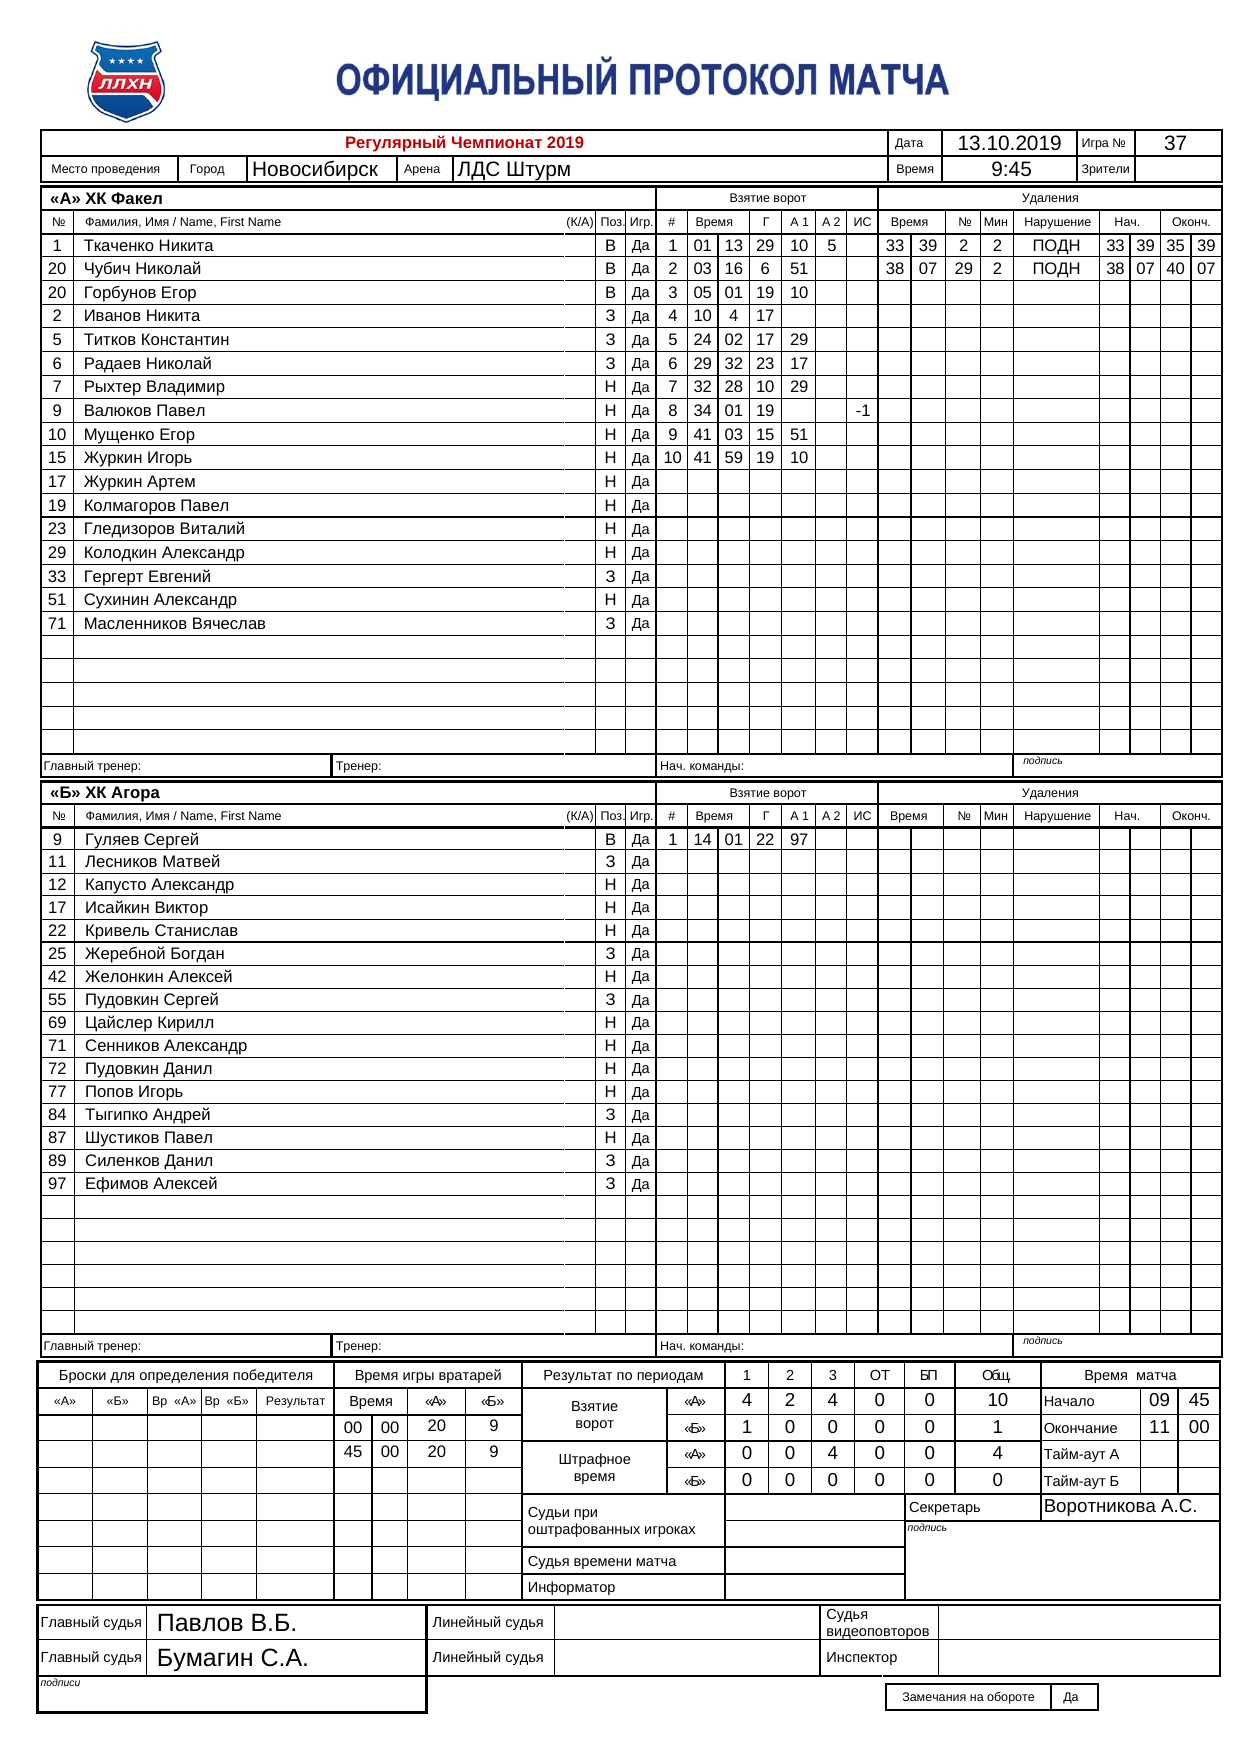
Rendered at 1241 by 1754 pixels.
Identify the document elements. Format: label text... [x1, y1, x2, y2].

table_cell [565, 659, 595, 682]
table_cell [816, 943, 846, 964]
table_cell [782, 896, 815, 918]
table_cell Да [626, 1058, 655, 1079]
table_cell [657, 1035, 687, 1057]
table_cell З [596, 305, 625, 327]
table_cell [466, 1521, 521, 1546]
table_cell [408, 1574, 465, 1599]
table_cell Судья времени матча [523, 1548, 724, 1573]
table_cell [1131, 683, 1160, 706]
table_cell 25 [42, 943, 74, 964]
table_cell [816, 1288, 846, 1310]
table_cell Шустиков Павел [75, 1127, 564, 1149]
table_cell 10 [657, 446, 687, 469]
table_cell [1131, 1173, 1160, 1195]
table_cell [657, 707, 687, 729]
table_cell 59 [719, 446, 749, 469]
table_cell [1014, 730, 1099, 753]
table_cell [750, 1242, 781, 1264]
table_cell Гледизоров Виталий [74, 518, 564, 540]
table_cell [565, 1219, 595, 1241]
table_cell [1100, 518, 1129, 540]
table_cell Оконч. [1161, 211, 1221, 233]
table_cell [816, 281, 846, 303]
table_cell [1161, 943, 1190, 964]
table_cell ИС [847, 211, 877, 233]
table_cell [750, 1104, 781, 1126]
table_cell 01 [719, 829, 749, 849]
table_cell [879, 966, 910, 987]
table_cell [1192, 874, 1221, 895]
table_cell [39, 1574, 92, 1599]
table_cell [719, 943, 749, 964]
table_cell [688, 1173, 717, 1195]
table_cell [1014, 874, 1099, 895]
table_cell [565, 1311, 595, 1333]
table_cell [946, 423, 980, 445]
table_cell 29 [782, 328, 815, 351]
table_cell [688, 1035, 717, 1057]
table_cell [1131, 829, 1160, 849]
table_cell [782, 470, 815, 493]
table_cell [657, 966, 687, 987]
table_cell [565, 446, 595, 469]
table_cell [719, 850, 749, 872]
table_cell [816, 707, 846, 729]
table_cell [782, 920, 815, 941]
table_cell [719, 730, 749, 753]
table_cell [1014, 636, 1099, 658]
table_cell 12 [42, 874, 74, 895]
table_cell Гергерт Евгений [74, 565, 564, 587]
table_cell [750, 470, 781, 493]
table_cell 28 [719, 376, 749, 398]
table_cell [782, 707, 815, 729]
table_cell 41 [688, 446, 717, 469]
table_cell [657, 874, 687, 895]
table_cell [1131, 874, 1160, 895]
table_cell [816, 874, 846, 895]
table_cell А 1 [782, 211, 815, 233]
table_cell [782, 1288, 815, 1310]
table_cell 38 [879, 257, 910, 280]
table_cell Н [596, 423, 625, 445]
table_cell [816, 1196, 846, 1218]
table_header Результат по периодам [523, 1363, 724, 1387]
table_cell Г [750, 211, 781, 233]
table_cell 01 [719, 281, 749, 303]
table_cell [879, 541, 910, 564]
table_cell 4 [956, 1442, 1040, 1467]
table_cell [657, 683, 687, 706]
table_cell [816, 1311, 846, 1333]
table_cell [1192, 565, 1221, 587]
table_cell [626, 683, 655, 706]
table_cell [981, 305, 1013, 327]
table_cell [42, 683, 73, 706]
table_cell 4 [719, 305, 749, 327]
table_cell [1014, 683, 1099, 706]
table_cell [335, 1574, 371, 1599]
table_cell Фамилия, Имя / Name, First Name [75, 805, 565, 826]
table_cell Силенков Данил [75, 1150, 564, 1172]
table_cell [946, 399, 980, 422]
table_cell [912, 1127, 943, 1149]
table_cell 29 [42, 541, 73, 564]
table_cell [879, 683, 910, 706]
table_cell 2 [981, 235, 1013, 256]
table_cell 01 [719, 399, 749, 422]
table_cell [879, 730, 910, 753]
table_cell # [657, 211, 687, 233]
table_cell [596, 659, 625, 682]
table_cell Тренер: [333, 755, 655, 776]
table_cell [202, 1547, 256, 1573]
table_cell [565, 683, 595, 706]
table_cell [981, 328, 1013, 351]
table_cell [1014, 707, 1099, 729]
table_cell 9 [42, 829, 74, 849]
table_cell 4 [812, 1389, 854, 1413]
table_cell [782, 612, 815, 634]
table_cell [408, 1521, 465, 1546]
table_cell Сухинин Александр [74, 588, 564, 611]
table_header Дата [889, 131, 941, 155]
table_cell [1131, 281, 1160, 303]
table_cell [912, 565, 945, 587]
table_cell [912, 730, 945, 753]
table_cell Мин [981, 805, 1013, 826]
table_cell 1 [657, 829, 687, 849]
table_cell 69 [42, 1012, 74, 1033]
table_cell [688, 989, 717, 1011]
table_cell [74, 730, 564, 753]
table_cell [1014, 1288, 1099, 1310]
table_cell [946, 565, 980, 587]
table_cell [1161, 470, 1190, 493]
table_cell 00 [335, 1416, 371, 1440]
table_cell [816, 423, 846, 445]
table_cell 2 [946, 235, 980, 256]
table_cell Желонкин Алексей [75, 966, 564, 987]
table_cell [373, 1494, 407, 1520]
table_cell Мин [981, 211, 1013, 233]
table_cell [565, 235, 595, 256]
table_cell [596, 683, 625, 706]
table_cell [750, 1196, 781, 1218]
table_cell [719, 612, 749, 634]
table_cell [946, 470, 980, 493]
table_cell [1014, 399, 1099, 422]
table_cell 17 [42, 896, 74, 918]
table_cell [1131, 1012, 1160, 1033]
table_cell [596, 1196, 625, 1218]
table_cell [944, 1219, 980, 1241]
table_cell [719, 494, 749, 516]
table_cell [879, 1265, 910, 1287]
table_cell 19 [750, 446, 781, 469]
table_cell 55 [42, 989, 74, 1011]
table_cell Место проведения [42, 157, 177, 181]
table_cell [1131, 636, 1160, 658]
table_cell [565, 541, 595, 564]
table_cell [688, 1265, 717, 1287]
table_cell Колодкин Александр [74, 541, 564, 564]
table_cell Н [596, 399, 625, 422]
table_header Взятие ворот [657, 783, 877, 803]
table_cell [1161, 896, 1190, 918]
table_cell [1100, 376, 1129, 398]
table_cell [1161, 1104, 1190, 1126]
table_cell [847, 1242, 877, 1264]
table_cell Да [626, 541, 655, 564]
table_cell 0 [769, 1468, 811, 1493]
table_cell [1100, 399, 1129, 422]
table_cell [39, 1547, 92, 1573]
table_cell [782, 1012, 815, 1033]
table_cell ИС [847, 805, 877, 826]
table_cell Н [596, 896, 625, 918]
table_cell Н [596, 376, 625, 398]
table_cell [688, 896, 717, 918]
table_cell [1192, 850, 1221, 872]
table_cell [657, 1173, 687, 1195]
table_cell [1100, 989, 1129, 1011]
table_cell [657, 1012, 687, 1033]
table_cell [782, 565, 815, 587]
table_cell [912, 659, 945, 682]
table_cell [719, 683, 749, 706]
table_cell [719, 659, 749, 682]
table_cell [782, 1196, 815, 1218]
table_cell [657, 1219, 687, 1241]
table_cell 11 [1141, 1415, 1177, 1440]
table_cell [847, 446, 877, 469]
table_cell [1192, 470, 1221, 493]
table_cell [373, 1521, 407, 1546]
table_cell 51 [42, 588, 73, 611]
table_header Время матча [1042, 1363, 1219, 1387]
table_cell Н [596, 874, 625, 895]
table_cell [688, 612, 717, 634]
table_cell [946, 541, 980, 564]
table_cell [42, 1219, 74, 1241]
table_cell [1014, 1058, 1099, 1079]
table_cell [565, 565, 595, 587]
table_header Замечания на обороте [887, 1685, 1050, 1709]
table_cell [912, 328, 945, 351]
table_cell 1 [657, 235, 687, 256]
table_cell 39 [1131, 235, 1160, 256]
table_cell № [42, 211, 73, 233]
table_cell ЛДС Штурм [454, 157, 887, 181]
table_cell [816, 494, 846, 516]
table_cell [719, 1058, 749, 1079]
table_cell [1192, 352, 1221, 374]
table_cell [1141, 1441, 1177, 1467]
table_cell [879, 1104, 910, 1126]
table_cell [750, 1173, 781, 1195]
table_cell [981, 281, 1013, 303]
table_cell [944, 920, 980, 941]
table_cell [782, 989, 815, 1011]
table_cell [719, 1012, 749, 1033]
table_cell [1192, 707, 1221, 729]
table_cell 24 [688, 328, 717, 351]
table_cell [946, 636, 980, 658]
table_cell [565, 1288, 595, 1310]
table_cell [148, 1547, 201, 1573]
table_cell [565, 943, 595, 964]
table_cell [596, 1265, 625, 1287]
table_cell [565, 829, 595, 849]
table_cell [1131, 1311, 1160, 1333]
table_cell № [946, 211, 980, 233]
table_cell [148, 1521, 201, 1546]
table_cell [944, 1012, 980, 1033]
table_cell Тыгипко Андрей [75, 1104, 564, 1126]
table_cell [944, 850, 980, 872]
table_cell [944, 1127, 980, 1149]
table_cell [1192, 423, 1221, 445]
table_cell [257, 1441, 333, 1467]
table_cell [1192, 588, 1221, 611]
table_header Регулярный Чемпионат 2019 [42, 131, 887, 155]
table_cell Взятие ворот [523, 1389, 666, 1440]
table_cell [981, 874, 1013, 895]
table_cell [1161, 565, 1190, 587]
table_cell 10 [956, 1389, 1040, 1413]
table_cell [1131, 352, 1160, 374]
table_cell Колмагоров Павел [74, 494, 564, 516]
table_header Удаления [879, 188, 1221, 209]
table_cell [912, 612, 945, 634]
table_cell [726, 1575, 904, 1599]
table_cell 45 [335, 1441, 371, 1467]
table_cell 29 [750, 235, 781, 256]
table_cell [912, 518, 945, 540]
table_cell [1131, 1081, 1160, 1103]
table_cell Пудовкин Сергей [75, 989, 564, 1011]
table_cell 45 [1179, 1389, 1219, 1413]
table_cell [1192, 494, 1221, 516]
table_cell [847, 518, 877, 540]
table_cell [847, 494, 877, 516]
table_cell [657, 1127, 687, 1149]
table_cell Н [596, 518, 625, 540]
table_cell [912, 1081, 943, 1103]
table_cell [565, 305, 595, 327]
table_cell Чубич Николай [74, 257, 564, 280]
table_cell 0 [855, 1442, 904, 1467]
table_cell [626, 636, 655, 658]
table_cell [1192, 659, 1221, 682]
table_cell [912, 281, 945, 303]
table_cell [912, 636, 945, 658]
table_cell [1131, 470, 1160, 493]
table_cell [879, 376, 910, 398]
table_cell [782, 399, 815, 422]
table_cell Да [626, 257, 655, 280]
table_cell [879, 1219, 910, 1241]
table_cell 23 [750, 352, 781, 374]
table_header 2 [769, 1363, 811, 1387]
table_cell [879, 328, 910, 351]
table_cell 0 [855, 1415, 904, 1440]
table_cell [1014, 494, 1099, 516]
table_cell [782, 659, 815, 682]
table_cell 33 [879, 235, 910, 256]
table_cell [912, 470, 945, 493]
table_header 1 [726, 1363, 768, 1387]
table_cell [879, 494, 910, 516]
table_cell [1131, 305, 1160, 327]
table_cell [912, 352, 945, 374]
table_cell [847, 235, 877, 256]
table_cell [1161, 399, 1190, 422]
table_cell [944, 1035, 980, 1057]
table_cell [981, 612, 1013, 634]
table_cell А 2 [816, 211, 846, 233]
table_cell 71 [42, 612, 73, 634]
table_cell Кривель Станислав [75, 920, 564, 941]
table_cell [1161, 659, 1190, 682]
table_cell [750, 1311, 781, 1333]
table_cell 9 [657, 423, 687, 445]
table_cell [750, 518, 781, 540]
table_cell [981, 1127, 1013, 1149]
table_cell [816, 989, 846, 1011]
table_cell [816, 541, 846, 564]
table_cell [1131, 707, 1160, 729]
table_cell [981, 423, 1013, 445]
table_cell [335, 1468, 371, 1493]
table_cell А 2 [816, 805, 846, 826]
table_cell [750, 1288, 781, 1310]
table_cell [750, 874, 781, 895]
table_cell Да [626, 328, 655, 351]
table_cell [555, 1640, 819, 1675]
table_cell [565, 1035, 595, 1057]
table_cell Да [626, 1173, 655, 1195]
table_cell [847, 1035, 877, 1057]
table_cell 16 [719, 257, 749, 280]
table_cell [565, 494, 595, 516]
table_cell [1141, 1468, 1177, 1493]
table_cell [657, 1081, 687, 1103]
table_cell [1100, 659, 1129, 682]
table_cell [565, 896, 595, 918]
table_cell [912, 966, 943, 987]
table_cell 20 [408, 1416, 465, 1440]
table_cell [944, 829, 980, 849]
table_cell Иванов Никита [74, 305, 564, 327]
table_cell [847, 730, 877, 753]
table_cell 4 [812, 1442, 854, 1467]
table_cell [750, 920, 781, 941]
table_cell [1161, 636, 1190, 658]
table_cell [1014, 446, 1099, 469]
table_cell [719, 1265, 749, 1287]
table_cell [816, 1173, 846, 1195]
table_cell [719, 541, 749, 564]
table_cell [1100, 1058, 1129, 1079]
table_cell [981, 966, 1013, 987]
table_cell Г [750, 805, 781, 826]
table_cell (К/А) [565, 211, 595, 233]
table_cell Да [626, 470, 655, 493]
table_cell [1192, 612, 1221, 634]
table_cell # [657, 805, 687, 826]
table_cell 1 [42, 235, 73, 256]
table_cell [688, 470, 717, 493]
table_cell [257, 1574, 333, 1599]
table_cell [565, 1265, 595, 1287]
table_cell [847, 707, 877, 729]
table_cell [782, 1127, 815, 1149]
table_cell 17 [750, 328, 781, 351]
table_cell Жеребной Богдан [75, 943, 564, 964]
table_cell [912, 305, 945, 327]
table_cell 0 [956, 1468, 1040, 1493]
table_cell 0 [812, 1415, 854, 1440]
table_cell [816, 446, 846, 469]
table_cell [373, 1574, 407, 1599]
table_cell [42, 659, 73, 682]
table_cell Вр «А» [148, 1389, 201, 1413]
table_cell [847, 588, 877, 611]
table_cell [74, 636, 564, 658]
table_cell [782, 1150, 815, 1172]
table_cell [1161, 874, 1190, 895]
table_cell [565, 1081, 595, 1103]
table_cell [782, 1219, 815, 1241]
table_cell [981, 683, 1013, 706]
table_cell [847, 612, 877, 634]
table_cell [42, 1288, 74, 1310]
table_cell 1 [726, 1415, 768, 1440]
table_cell [1192, 541, 1221, 564]
table_cell 0 [855, 1389, 904, 1413]
table_cell [1131, 518, 1160, 540]
table_cell [1100, 966, 1129, 987]
table_cell [1192, 1173, 1221, 1195]
table_cell 87 [42, 1127, 74, 1149]
table_cell Н [596, 1035, 625, 1057]
table_cell [1131, 376, 1160, 398]
table_cell Секретарь [906, 1495, 1040, 1520]
table_cell ПОДН [1014, 257, 1099, 280]
table_header «А» ХК Факел [42, 188, 655, 209]
table_cell [750, 1081, 781, 1103]
table_cell [944, 943, 980, 964]
table_cell [1161, 1265, 1190, 1287]
table_cell 20 [42, 281, 73, 303]
table_cell [1161, 707, 1190, 729]
table_cell 07 [1192, 257, 1221, 280]
table_cell [847, 352, 877, 374]
table_cell [1014, 1012, 1099, 1033]
table_cell [202, 1441, 256, 1467]
table_cell [565, 1196, 595, 1218]
table_cell [688, 1196, 717, 1218]
table_cell Цайслер Кирилл [75, 1012, 564, 1033]
table_cell [816, 896, 846, 918]
table_cell [719, 896, 749, 918]
table_cell [657, 1104, 687, 1126]
table_cell [1192, 305, 1221, 327]
table_cell [750, 896, 781, 918]
table_cell [1192, 730, 1221, 753]
table_cell Поз. [596, 211, 625, 233]
table_cell Информатор [523, 1575, 724, 1599]
table_cell [408, 1547, 465, 1573]
table_cell [596, 1242, 625, 1264]
table_cell [596, 1288, 625, 1310]
table_cell [1161, 1196, 1190, 1218]
table_cell [565, 1173, 595, 1195]
table_cell [750, 966, 781, 987]
table_cell [202, 1416, 256, 1440]
table_cell подписи [39, 1677, 425, 1711]
table_cell [944, 989, 980, 1011]
table_cell [879, 874, 910, 895]
table_cell [657, 1150, 687, 1172]
table_cell Ефимов Алексей [75, 1173, 564, 1195]
table_cell [1100, 305, 1129, 327]
table_cell [1161, 1035, 1190, 1057]
table_cell [1014, 1219, 1099, 1241]
table_cell [428, 1677, 882, 1711]
table_cell [1161, 612, 1190, 634]
table_cell Пудовкин Данил [75, 1058, 564, 1079]
table_cell Горбунов Егор [74, 281, 564, 303]
table_cell [879, 943, 910, 964]
table_cell [847, 636, 877, 658]
table_cell Да [626, 1127, 655, 1149]
table_cell Сенников Александр [75, 1035, 564, 1057]
table_cell [257, 1416, 333, 1440]
table_cell [1014, 1035, 1099, 1057]
table_cell «А» [668, 1442, 724, 1467]
table_cell [912, 1150, 943, 1172]
table_cell [1100, 470, 1129, 493]
table_cell [719, 1035, 749, 1057]
table_cell [782, 636, 815, 658]
table_cell [688, 1058, 717, 1079]
table_cell Время [335, 1389, 407, 1413]
table_cell 00 [373, 1416, 407, 1440]
table_header 37 [1136, 131, 1221, 155]
table_cell Рыхтер Владимир [74, 376, 564, 398]
table_cell [1100, 920, 1129, 941]
table_cell [596, 707, 625, 729]
table_cell [981, 399, 1013, 422]
table_cell [782, 1173, 815, 1195]
table_cell [688, 1012, 717, 1033]
table_cell [1131, 1196, 1160, 1218]
table_cell [981, 1035, 1013, 1057]
table_cell [1131, 659, 1160, 682]
table_cell 9 [466, 1441, 521, 1467]
table_cell 22 [750, 829, 781, 849]
table_cell 09 [1141, 1389, 1177, 1413]
table_cell [782, 850, 815, 872]
table_cell [1192, 1311, 1221, 1333]
table_cell Н [596, 1081, 625, 1103]
table_cell [1192, 328, 1221, 351]
table_cell [750, 541, 781, 564]
table_cell [657, 989, 687, 1011]
table_cell Да [626, 1104, 655, 1126]
table_cell -1 [847, 399, 877, 422]
table_cell [688, 518, 717, 540]
table_cell [565, 257, 595, 280]
table_cell 3 [657, 281, 687, 303]
table_cell [1100, 1104, 1129, 1126]
table_cell Нарушение [1014, 211, 1099, 233]
table_cell [93, 1574, 147, 1599]
table_cell [879, 1127, 910, 1149]
table_cell [912, 1219, 943, 1241]
table_cell Мущенко Егор [74, 423, 564, 445]
table_cell [335, 1547, 371, 1573]
table_cell Павлов В.Б. [147, 1606, 425, 1639]
table_cell [1100, 829, 1129, 849]
table_cell [912, 920, 943, 941]
table_cell 8 [657, 399, 687, 422]
table_cell [1131, 588, 1160, 611]
table_cell [466, 1494, 521, 1520]
table_cell [1161, 1288, 1190, 1310]
table_cell [657, 565, 687, 587]
table_cell [1192, 376, 1221, 398]
table_cell [688, 494, 717, 516]
table_cell [565, 850, 595, 872]
table_cell [1161, 376, 1190, 398]
table_cell [565, 730, 595, 753]
table_cell [750, 565, 781, 587]
table_cell [981, 1081, 1013, 1103]
table_cell [1100, 874, 1129, 895]
table_cell 33 [1100, 235, 1129, 256]
table_cell [75, 1196, 564, 1218]
table_cell [1014, 1173, 1099, 1195]
table_cell [657, 1288, 687, 1310]
table_cell [816, 1104, 846, 1126]
table_cell [1014, 588, 1099, 611]
table_cell [1014, 659, 1099, 682]
table_cell [782, 683, 815, 706]
table_cell [981, 896, 1013, 918]
table_cell [981, 588, 1013, 611]
table_cell [816, 257, 846, 280]
table_cell [75, 1265, 564, 1287]
table_cell [93, 1416, 147, 1440]
table_cell 89 [42, 1150, 74, 1172]
table_cell [1192, 943, 1221, 964]
table_cell [1100, 1012, 1129, 1033]
table_cell [1161, 494, 1190, 516]
table_cell 2 [981, 257, 1013, 280]
table_cell [912, 423, 945, 445]
table_cell [626, 730, 655, 753]
table_cell [782, 518, 815, 540]
table_cell № [944, 805, 980, 826]
table_cell [816, 1012, 846, 1033]
table_cell [408, 1468, 465, 1493]
table_cell [565, 920, 595, 941]
table_header Игра № [1078, 131, 1134, 155]
table_cell 29 [688, 352, 717, 374]
table_cell [1161, 1242, 1190, 1264]
table_cell [688, 588, 717, 611]
table_cell [202, 1468, 256, 1493]
table_cell 32 [719, 352, 749, 374]
table_cell [1192, 1012, 1221, 1033]
table_cell Да [626, 305, 655, 327]
table_cell [879, 423, 910, 445]
table_cell [1100, 588, 1129, 611]
table_cell [847, 541, 877, 564]
table_cell Да [626, 874, 655, 895]
table_cell Нарушение [1014, 805, 1099, 826]
table_cell [1131, 612, 1160, 634]
table_cell [565, 1012, 595, 1033]
table_cell [912, 494, 945, 516]
table_cell «Б» [93, 1389, 147, 1413]
table_cell [565, 1058, 595, 1079]
table_cell [816, 518, 846, 540]
table_cell 2 [657, 257, 687, 280]
table_cell Исайкин Виктор [75, 896, 564, 918]
table_cell Титков Константин [74, 328, 564, 351]
table_header «Б» ХК Агора [42, 783, 655, 803]
table_cell Результат [257, 1389, 333, 1413]
table_cell 4 [657, 305, 687, 327]
table_cell [816, 588, 846, 611]
table_cell [879, 1173, 910, 1195]
table_cell Да [626, 399, 655, 422]
table_cell 33 [42, 565, 73, 587]
table_cell [847, 1127, 877, 1149]
table_cell Гуляев Сергей [75, 829, 564, 849]
table_cell [148, 1494, 201, 1520]
table_cell [879, 896, 910, 918]
table_cell [1192, 1288, 1221, 1310]
table_cell [1100, 612, 1129, 634]
table_cell [981, 1288, 1013, 1310]
table_cell [750, 1127, 781, 1149]
table_cell [981, 1219, 1013, 1241]
table_cell [1100, 730, 1129, 753]
table_cell Игр. [626, 211, 655, 233]
table_cell [750, 850, 781, 872]
table_cell [1161, 850, 1190, 872]
table_cell [335, 1494, 371, 1520]
table_cell [1161, 518, 1190, 540]
table_cell [883, 1677, 1220, 1681]
table_cell Н [596, 966, 625, 987]
table_cell [946, 588, 980, 611]
table_cell 14 [688, 829, 717, 849]
table_cell [93, 1468, 147, 1493]
table_cell [750, 707, 781, 729]
table_cell [912, 541, 945, 564]
table_cell [1161, 423, 1190, 445]
table_cell [879, 920, 910, 941]
table_cell [816, 966, 846, 987]
table_cell З [596, 352, 625, 374]
table_cell [42, 1311, 74, 1333]
table_cell [688, 966, 717, 987]
table_cell [719, 1288, 749, 1310]
table_cell [750, 989, 781, 1011]
table_cell [847, 659, 877, 682]
table_cell [1131, 446, 1160, 469]
table_cell [688, 1150, 717, 1172]
table_cell [1192, 399, 1221, 422]
table_cell [719, 707, 749, 729]
table_cell Главный судья [39, 1606, 146, 1639]
table_cell [626, 707, 655, 729]
table_cell Н [596, 1127, 625, 1149]
table_cell [981, 352, 1013, 374]
table_cell 2 [769, 1389, 811, 1413]
table_cell [912, 1104, 943, 1126]
table_cell [1131, 1058, 1160, 1079]
table_cell [657, 920, 687, 941]
table_cell [688, 920, 717, 941]
table_header 3 [812, 1363, 854, 1387]
table_cell Судьи при оштрафованных игроках [523, 1495, 724, 1546]
table_cell [750, 1265, 781, 1287]
table_cell [1161, 730, 1190, 753]
table_cell Да [626, 896, 655, 918]
table_cell [981, 1196, 1013, 1218]
table_cell 10 [782, 281, 815, 303]
table_cell [719, 1081, 749, 1103]
table_cell 02 [719, 328, 749, 351]
table_cell [981, 1242, 1013, 1264]
table_cell [1131, 1150, 1160, 1172]
table_cell Время [879, 211, 945, 233]
table_cell [626, 1265, 655, 1287]
table_cell [939, 1640, 1219, 1675]
table_cell Тренер: [333, 1335, 655, 1356]
table_cell [944, 1173, 980, 1195]
table_cell Да [626, 1150, 655, 1172]
table_cell [565, 470, 595, 493]
table_cell 0 [726, 1442, 768, 1467]
table_cell [847, 1288, 877, 1310]
table_cell 10 [782, 446, 815, 469]
table_cell 72 [42, 1058, 74, 1079]
table_cell [847, 257, 877, 280]
table_cell [879, 518, 910, 540]
table_cell 97 [782, 829, 815, 849]
table_header Броски для определения победителя [39, 1363, 333, 1387]
table_cell 29 [946, 257, 980, 280]
table_cell Н [596, 1012, 625, 1033]
table_cell «Б» [668, 1468, 724, 1493]
table_cell [847, 1081, 877, 1103]
table_cell [1100, 1035, 1129, 1057]
table_cell [93, 1521, 147, 1546]
table_cell [1161, 446, 1190, 469]
table_cell 19 [42, 494, 73, 516]
table_cell [847, 281, 877, 303]
table_cell [565, 1150, 595, 1172]
table_cell 10 [782, 235, 815, 256]
table_cell [565, 328, 595, 351]
table_cell [42, 1242, 74, 1264]
table_cell Попов Игорь [75, 1081, 564, 1103]
table_cell [879, 588, 910, 611]
table_cell [782, 1081, 815, 1103]
table_cell [1014, 1150, 1099, 1172]
table_cell [981, 829, 1013, 849]
table_cell [816, 1265, 846, 1287]
table_cell [1014, 829, 1099, 849]
table_cell Окончание [1042, 1415, 1140, 1440]
table_cell [565, 588, 595, 611]
table_cell [750, 943, 781, 964]
table_cell 19 [750, 281, 781, 303]
table_cell [565, 1242, 595, 1264]
table_cell 0 [905, 1415, 954, 1440]
table_cell [912, 943, 943, 964]
table_cell [1014, 850, 1099, 872]
table_cell [1192, 1265, 1221, 1287]
table_cell [847, 376, 877, 398]
table_cell [1131, 423, 1160, 445]
table_cell [816, 1242, 846, 1264]
table_cell [981, 1150, 1013, 1172]
table_cell [879, 1150, 910, 1172]
table_cell [1014, 1242, 1099, 1264]
table_cell [626, 1288, 655, 1310]
table_cell [688, 565, 717, 587]
table_cell З [596, 1173, 625, 1195]
table_cell [946, 328, 980, 351]
table_cell 00 [373, 1441, 407, 1467]
table_cell [981, 518, 1013, 540]
table_cell Лесников Матвей [75, 850, 564, 872]
table_cell [944, 1104, 980, 1126]
table_cell [1014, 565, 1099, 587]
table_cell [1161, 989, 1190, 1011]
table_cell [719, 636, 749, 658]
table_cell Да [626, 281, 655, 303]
table_cell [1161, 1081, 1190, 1103]
table_cell 10 [750, 376, 781, 398]
table_cell [912, 1035, 943, 1057]
table_cell [816, 1058, 846, 1079]
table_cell [565, 612, 595, 634]
table_cell [912, 1288, 943, 1310]
table_cell [75, 1311, 564, 1333]
table_cell [1131, 541, 1160, 564]
table_cell [408, 1494, 465, 1520]
table_cell [1161, 352, 1190, 374]
table_cell [1131, 1265, 1160, 1287]
table_cell 23 [42, 518, 73, 540]
table_cell 51 [782, 423, 815, 445]
table_cell [1014, 1104, 1099, 1126]
table_cell 5 [816, 235, 846, 256]
table_cell [847, 896, 877, 918]
table_header ОТ [855, 1363, 904, 1387]
table_cell Вр «Б» [202, 1389, 256, 1413]
table_cell З [596, 850, 625, 872]
table_cell [1131, 920, 1160, 941]
table_cell [944, 1311, 980, 1333]
table_cell [657, 518, 687, 540]
table_cell [1100, 1127, 1129, 1149]
table_header 13.10.2019 [943, 131, 1076, 155]
table_cell [946, 518, 980, 540]
table_cell [1192, 636, 1221, 658]
table_cell [42, 1196, 74, 1218]
table_cell 10 [688, 305, 717, 327]
table_cell В [596, 257, 625, 280]
table_cell [565, 1127, 595, 1149]
table_cell [946, 446, 980, 469]
table_cell Нач. [1100, 211, 1160, 233]
table_cell Да [626, 1012, 655, 1033]
table_cell Н [596, 541, 625, 564]
table_cell 6 [750, 257, 781, 280]
table_cell [688, 850, 717, 872]
table_cell [981, 494, 1013, 516]
table_cell [1192, 1035, 1221, 1057]
table_cell [39, 1521, 92, 1546]
table_cell [782, 305, 815, 327]
table_cell [74, 707, 564, 729]
table_cell 2 [42, 305, 73, 327]
table_cell [688, 1104, 717, 1126]
table_cell [879, 1012, 910, 1033]
table_cell Время [688, 211, 749, 233]
table_cell Поз. [596, 805, 625, 826]
table_cell [1014, 518, 1099, 540]
table_cell Ткаченко Никита [74, 235, 564, 256]
table_cell [1131, 565, 1160, 587]
table_cell [688, 1219, 717, 1241]
table_cell [1014, 305, 1099, 327]
table_cell [981, 707, 1013, 729]
table_cell [1100, 1081, 1129, 1103]
table_cell [816, 636, 846, 658]
table_cell [1161, 541, 1190, 564]
table_cell подпись [1014, 755, 1221, 776]
table_cell [719, 920, 749, 941]
table_cell [981, 659, 1013, 682]
table_cell [847, 1104, 877, 1126]
table_cell [688, 707, 717, 729]
table_cell [1100, 352, 1129, 374]
table_cell [257, 1468, 333, 1493]
table_header Да [1052, 1685, 1097, 1709]
table_header БП [905, 1363, 954, 1387]
table_cell [912, 1196, 943, 1218]
table_cell Капусто Александр [75, 874, 564, 895]
table_cell [93, 1441, 147, 1467]
table_cell 19 [750, 399, 781, 422]
table_cell [719, 1311, 749, 1333]
table_cell [847, 1058, 877, 1079]
table_cell [148, 1441, 201, 1467]
table_cell [626, 1196, 655, 1218]
table_cell [1131, 730, 1160, 753]
table_cell [688, 659, 717, 682]
table_cell Да [626, 588, 655, 611]
table_cell 0 [769, 1415, 811, 1440]
table_cell [944, 1242, 980, 1264]
table_cell [946, 730, 980, 753]
table_cell [1192, 683, 1221, 706]
table_cell [981, 1058, 1013, 1079]
table_cell [816, 829, 846, 849]
table_cell В [596, 281, 625, 303]
table_cell [981, 1012, 1013, 1033]
table_cell [93, 1494, 147, 1520]
table_cell [750, 1058, 781, 1079]
table_cell Главный тренер: [42, 755, 330, 776]
table_cell [879, 636, 910, 658]
table_cell [981, 989, 1013, 1011]
table_cell Да [626, 518, 655, 540]
table_cell Новосибирск [248, 157, 396, 181]
table_cell [1192, 281, 1221, 303]
table_cell [1131, 1127, 1160, 1149]
table_cell 5 [657, 328, 687, 351]
table_cell [596, 1219, 625, 1241]
table_cell [946, 494, 980, 516]
table_cell Да [626, 943, 655, 964]
table_cell [565, 707, 595, 729]
table_cell [1014, 423, 1099, 445]
table_cell [750, 612, 781, 634]
table_cell [750, 683, 781, 706]
table_cell [750, 1035, 781, 1057]
table_cell [946, 707, 980, 729]
table_cell 39 [1192, 235, 1221, 256]
table_cell подпись [906, 1522, 1219, 1599]
table_cell [944, 1081, 980, 1103]
table_cell [816, 470, 846, 493]
table_cell [373, 1468, 407, 1493]
table_cell [688, 874, 717, 895]
table_cell 1 [956, 1415, 1040, 1440]
table_cell Время [688, 805, 749, 826]
table_cell [1100, 494, 1129, 516]
table_cell [847, 874, 877, 895]
table_cell [782, 494, 815, 516]
table_cell [816, 612, 846, 634]
table_cell [1014, 352, 1099, 374]
table_cell 17 [782, 352, 815, 374]
table_cell 71 [42, 1035, 74, 1057]
table_cell [816, 1081, 846, 1103]
table_cell [1161, 966, 1190, 987]
table_cell [847, 1150, 877, 1172]
table_cell [981, 1173, 1013, 1195]
table_cell 10 [42, 423, 73, 445]
table_cell [944, 1288, 980, 1310]
table_cell [74, 683, 564, 706]
table_cell [1192, 829, 1221, 849]
table_cell [1131, 989, 1160, 1011]
table_cell [1100, 328, 1129, 351]
table_cell [981, 1311, 1013, 1333]
table_header Общ. [956, 1363, 1040, 1387]
table_cell [657, 896, 687, 918]
table_cell [1179, 1468, 1219, 1493]
table_cell [879, 1288, 910, 1310]
table_cell [335, 1521, 371, 1546]
table_cell [148, 1468, 201, 1493]
table_cell [1014, 1196, 1099, 1218]
table_cell [816, 352, 846, 374]
table_cell [782, 1104, 815, 1126]
table_cell [1192, 920, 1221, 941]
table_cell [42, 730, 73, 753]
table_cell [719, 1150, 749, 1172]
table_cell 5 [42, 328, 73, 351]
table_cell [565, 352, 595, 374]
table_cell [1014, 966, 1099, 987]
table_cell Журкин Игорь [74, 446, 564, 469]
table_cell [657, 1311, 687, 1333]
table_cell 20 [408, 1441, 465, 1467]
table_cell [946, 376, 980, 398]
table_cell [719, 874, 749, 895]
table_header Взятие ворот [657, 188, 877, 209]
table_cell [657, 943, 687, 964]
table_cell [1131, 1242, 1160, 1264]
table_cell [981, 470, 1013, 493]
table_cell Валюков Павел [74, 399, 564, 422]
table_cell [782, 1058, 815, 1079]
table_cell [565, 281, 595, 303]
table_cell [688, 1127, 717, 1149]
table_cell [981, 1104, 1013, 1126]
table_cell [719, 1196, 749, 1218]
table_header Время игры вратарей [335, 1363, 521, 1387]
table_cell [688, 943, 717, 964]
table_cell Журкин Артем [74, 470, 564, 493]
table_cell 15 [42, 446, 73, 469]
table_cell [912, 1265, 943, 1287]
table_cell ПОДН [1014, 235, 1099, 256]
table_cell 7 [42, 376, 73, 398]
table_cell [688, 730, 717, 753]
table_cell [946, 659, 980, 682]
table_cell [1192, 1219, 1221, 1241]
table_cell [1131, 1219, 1160, 1241]
table_cell 05 [688, 281, 717, 303]
table_cell [1161, 1150, 1190, 1172]
table_cell [879, 1311, 910, 1333]
table_cell [1192, 1104, 1221, 1126]
table_cell 0 [726, 1468, 768, 1493]
table_cell [626, 1311, 655, 1333]
table_cell [596, 730, 625, 753]
table_cell [1192, 989, 1221, 1011]
table_cell [657, 494, 687, 516]
table_cell [912, 588, 945, 611]
table_cell 40 [1161, 257, 1190, 280]
table_cell Да [626, 352, 655, 374]
table_cell [1131, 328, 1160, 351]
table_header Удаления [879, 783, 1221, 803]
table_cell Да [626, 494, 655, 516]
table_cell Арена [398, 157, 452, 181]
table_cell 07 [912, 257, 945, 280]
table_cell [879, 1058, 910, 1079]
table_cell 41 [688, 423, 717, 445]
table_cell [816, 920, 846, 941]
table_cell [782, 1311, 815, 1333]
table_cell [879, 1081, 910, 1103]
table_cell [981, 541, 1013, 564]
table_cell [879, 659, 910, 682]
table_cell [912, 446, 945, 469]
table_cell [42, 707, 73, 729]
table_cell [944, 896, 980, 918]
table_cell З [596, 989, 625, 1011]
table_cell [1014, 943, 1099, 964]
table_cell [75, 1219, 564, 1241]
table_cell 03 [719, 423, 749, 445]
table_cell [1161, 281, 1190, 303]
table_cell [847, 1173, 877, 1195]
table_cell [879, 829, 910, 849]
table_cell [719, 588, 749, 611]
table_cell [946, 305, 980, 327]
table_cell 9 [42, 399, 73, 422]
table_cell [719, 989, 749, 1011]
table_cell [1014, 470, 1099, 493]
table_cell [148, 1574, 201, 1599]
table_cell [719, 470, 749, 493]
table_cell [565, 376, 595, 398]
table_cell [750, 1012, 781, 1033]
table_cell [912, 874, 943, 895]
table_cell [944, 966, 980, 987]
table_cell [912, 376, 945, 398]
table_cell [847, 423, 877, 445]
table_cell 13 [719, 235, 749, 256]
table_cell [1014, 920, 1099, 941]
table_cell З [596, 612, 625, 634]
table_cell 03 [688, 257, 717, 280]
table_cell 97 [42, 1173, 74, 1195]
table_cell [816, 565, 846, 587]
table_cell 51 [782, 257, 815, 280]
table_cell [1100, 683, 1129, 706]
table_cell [688, 683, 717, 706]
table_cell Да [626, 989, 655, 1011]
table_cell [944, 1058, 980, 1079]
table_cell [1014, 896, 1099, 918]
table_cell 29 [782, 376, 815, 398]
table_cell [657, 612, 687, 634]
table_cell [879, 707, 910, 729]
table_cell [944, 1150, 980, 1172]
table_cell [981, 920, 1013, 941]
table_cell [657, 541, 687, 564]
table_cell Фамилия, Имя / Name, First Name [74, 211, 565, 233]
table_cell [981, 850, 1013, 872]
table_cell Инспектор [821, 1640, 938, 1675]
table_cell 0 [905, 1468, 954, 1493]
table_cell [981, 376, 1013, 398]
table_cell Судья видеоповторов [821, 1606, 938, 1639]
picture [5, 28, 1179, 129]
table_cell 34 [688, 399, 717, 422]
table_cell [1100, 1265, 1129, 1287]
table_cell [657, 470, 687, 493]
table_cell [912, 1173, 943, 1195]
table_cell [42, 1265, 74, 1287]
table_cell [1136, 157, 1221, 181]
table_cell [1014, 541, 1099, 564]
table_cell Да [626, 446, 655, 469]
table_cell [847, 305, 877, 327]
table_cell [555, 1606, 819, 1639]
table_cell [750, 494, 781, 516]
table_cell [1100, 896, 1129, 918]
table_cell [847, 1219, 877, 1241]
table_cell [719, 1104, 749, 1126]
table_cell [688, 1288, 717, 1310]
table_cell [912, 850, 943, 872]
table_cell [782, 730, 815, 753]
table_cell [74, 659, 564, 682]
table_cell [202, 1494, 256, 1520]
table_cell [1161, 328, 1190, 351]
table_cell Оконч. [1161, 805, 1221, 826]
table_cell Н [596, 470, 625, 493]
table_cell [879, 352, 910, 374]
table_cell 0 [855, 1468, 904, 1493]
table_cell Начало [1042, 1389, 1140, 1413]
table_cell «Б » [466, 1389, 521, 1413]
table_cell 77 [42, 1081, 74, 1103]
table_cell [981, 565, 1013, 587]
table_cell [1100, 541, 1129, 564]
table_cell [596, 636, 625, 658]
table_cell [946, 352, 980, 374]
table_cell [466, 1547, 521, 1573]
table_cell [657, 1058, 687, 1079]
table_cell 22 [42, 920, 74, 941]
table_cell [1100, 1150, 1129, 1172]
table_cell [816, 850, 846, 872]
table_cell [1161, 305, 1190, 327]
table_cell [1192, 1150, 1221, 1172]
table_cell «А» [668, 1389, 724, 1413]
table_cell 17 [750, 305, 781, 327]
table_cell [879, 850, 910, 872]
table_cell [39, 1494, 92, 1520]
table_cell [1100, 565, 1129, 587]
table_cell [657, 730, 687, 753]
table_cell [879, 281, 910, 303]
table_cell [1100, 1242, 1129, 1264]
table_cell [782, 874, 815, 895]
table_cell [847, 328, 877, 351]
table_cell [816, 305, 846, 327]
table_cell 6 [657, 352, 687, 374]
table_cell 4 [726, 1389, 768, 1413]
table_cell [750, 636, 781, 658]
table_cell [257, 1547, 333, 1573]
table_cell [1161, 1219, 1190, 1241]
table_cell [1100, 850, 1129, 872]
table_cell [944, 1265, 980, 1287]
table_cell [1131, 494, 1160, 516]
table_cell 32 [688, 376, 717, 398]
table_cell [202, 1574, 256, 1599]
table_cell Радаев Николай [74, 352, 564, 374]
table_cell [912, 1242, 943, 1264]
table_cell [565, 874, 595, 895]
table_cell З [596, 943, 625, 964]
table_cell [847, 565, 877, 587]
table_cell Тайм-аут А [1042, 1441, 1140, 1467]
table_cell 0 [905, 1389, 954, 1413]
table_cell [816, 683, 846, 706]
table_cell [944, 1196, 980, 1218]
table_cell [847, 1196, 877, 1218]
table_cell 00 [1179, 1415, 1219, 1440]
table_cell З [596, 565, 625, 587]
table_cell [1192, 446, 1221, 469]
table_cell [1192, 896, 1221, 918]
table_cell [373, 1547, 407, 1573]
table_cell Нач. [1100, 805, 1160, 826]
table_cell [1014, 1127, 1099, 1149]
table_cell [1161, 1012, 1190, 1033]
table_cell 39 [912, 235, 945, 256]
table_cell [565, 518, 595, 540]
table_cell Н [596, 588, 625, 611]
table_cell 9 [466, 1416, 521, 1440]
table_cell 20 [42, 257, 73, 280]
table_cell [816, 1219, 846, 1241]
table_cell Время [889, 157, 941, 181]
table_cell [879, 305, 910, 327]
table_cell [946, 683, 980, 706]
table_cell 0 [769, 1442, 811, 1467]
table_cell [879, 1196, 910, 1218]
table_cell [1014, 328, 1099, 351]
table_cell Н [596, 494, 625, 516]
table_cell [847, 829, 877, 849]
table_cell [981, 1265, 1013, 1287]
table_cell [688, 1081, 717, 1103]
table_cell [912, 399, 945, 422]
table_cell [466, 1574, 521, 1599]
table_cell [816, 730, 846, 753]
table_cell [1131, 1035, 1160, 1057]
table_cell [912, 707, 945, 729]
table_cell [1161, 588, 1190, 611]
table_cell Да [626, 376, 655, 398]
table_cell [782, 541, 815, 564]
table_cell Главный тренер: [42, 1335, 330, 1356]
table_cell [1192, 1127, 1221, 1149]
table_cell [912, 989, 943, 1011]
table_cell [565, 399, 595, 422]
table_cell Нач. команды: [657, 1335, 1012, 1356]
table_cell [782, 1035, 815, 1057]
table_cell [816, 399, 846, 422]
table_cell [879, 989, 910, 1011]
table_cell [1131, 1288, 1160, 1310]
table_cell [981, 636, 1013, 658]
table_cell [1161, 1127, 1190, 1149]
table_cell 38 [1100, 257, 1129, 280]
table_cell [1014, 1265, 1099, 1287]
table_cell [946, 281, 980, 303]
table_cell [981, 943, 1013, 964]
table_cell Да [626, 920, 655, 941]
table_cell [657, 659, 687, 682]
table_cell [719, 1219, 749, 1241]
table_cell В [596, 829, 625, 849]
table_cell [1100, 1311, 1129, 1333]
table_cell [1131, 1104, 1160, 1126]
table_cell Да [626, 966, 655, 987]
table_cell [1100, 1196, 1129, 1218]
table_cell [565, 989, 595, 1011]
table_cell [148, 1416, 201, 1440]
table_cell [847, 1012, 877, 1033]
table_cell [1161, 1173, 1190, 1195]
table_cell [879, 470, 910, 493]
table_cell [39, 1468, 92, 1493]
table_cell [912, 829, 943, 849]
table_cell [726, 1521, 904, 1546]
table_cell [565, 1104, 595, 1126]
table_cell [782, 1265, 815, 1287]
table_cell [688, 1311, 717, 1333]
table_cell [879, 1242, 910, 1264]
table_cell Да [626, 850, 655, 872]
table_cell [39, 1416, 92, 1440]
table_cell [688, 1242, 717, 1264]
table_cell [1131, 943, 1160, 964]
table_cell [912, 1311, 943, 1333]
table_cell [93, 1547, 147, 1573]
table_cell [657, 1196, 687, 1218]
table_cell [657, 588, 687, 611]
table_cell [981, 730, 1013, 753]
table_cell 15 [750, 423, 781, 445]
table_cell 84 [42, 1104, 74, 1126]
table_cell [257, 1494, 333, 1520]
table_cell З [596, 328, 625, 351]
table_cell [75, 1288, 564, 1310]
table_cell 0 [812, 1468, 854, 1493]
table_cell [1161, 683, 1190, 706]
table_cell «А» [408, 1389, 465, 1413]
table_cell [1100, 1173, 1129, 1195]
table_cell [782, 588, 815, 611]
table_cell [1192, 1058, 1221, 1079]
table_cell [565, 966, 595, 987]
table_cell [750, 659, 781, 682]
table_cell [1014, 281, 1099, 303]
table_cell [750, 730, 781, 753]
table_cell [750, 1150, 781, 1172]
table_cell [565, 636, 595, 658]
table_cell 9:45 [943, 157, 1076, 181]
table_cell [719, 1242, 749, 1264]
table_cell [879, 1035, 910, 1057]
table_cell [1192, 518, 1221, 540]
table_cell Да [626, 612, 655, 634]
table_cell [719, 966, 749, 987]
table_cell З [596, 1104, 625, 1126]
table_cell [1014, 376, 1099, 398]
table_cell 35 [1161, 235, 1190, 256]
table_cell [1100, 636, 1129, 658]
table_cell Линейный судья [428, 1606, 554, 1639]
table_cell [1131, 850, 1160, 872]
table_cell [1100, 281, 1129, 303]
table_cell [816, 659, 846, 682]
table_cell [1131, 966, 1160, 987]
table_cell 07 [1131, 257, 1160, 280]
table_cell [816, 1150, 846, 1172]
table_cell [816, 1035, 846, 1057]
table_cell [782, 943, 815, 964]
table_cell [1192, 966, 1221, 987]
table_cell [1014, 989, 1099, 1011]
table_cell [688, 636, 717, 658]
table_cell [847, 920, 877, 941]
table_cell [912, 896, 943, 918]
table_cell [1100, 707, 1129, 729]
table_cell [944, 874, 980, 895]
table_cell [782, 966, 815, 987]
table_cell Да [626, 829, 655, 849]
table_cell [466, 1468, 521, 1493]
table_cell [879, 565, 910, 587]
table_cell Да [626, 1035, 655, 1057]
table_cell подпись [1014, 1335, 1221, 1356]
table_cell [847, 943, 877, 964]
table_cell [912, 683, 945, 706]
table_cell [719, 565, 749, 587]
table_cell [1161, 829, 1190, 849]
table_cell [847, 470, 877, 493]
table_cell [847, 989, 877, 1011]
table_cell Н [596, 446, 625, 469]
table_cell Н [596, 1058, 625, 1079]
table_cell [626, 1219, 655, 1241]
table_cell [946, 612, 980, 634]
table_cell Игр. [626, 805, 655, 826]
table_cell [657, 1242, 687, 1264]
table_cell 6 [42, 352, 73, 374]
table_cell [1131, 399, 1160, 422]
table_cell Бумагин С.А. [147, 1640, 425, 1675]
table_cell Масленников Вячеслав [74, 612, 564, 634]
table_cell [565, 423, 595, 445]
table_cell [939, 1606, 1219, 1639]
table_cell Время [879, 805, 943, 826]
table_cell Нач. команды: [657, 755, 1012, 776]
table_cell [750, 588, 781, 611]
table_cell [1161, 920, 1190, 941]
table_cell [726, 1548, 904, 1573]
table_cell Линейный судья [428, 1640, 554, 1675]
table_cell [912, 1012, 943, 1033]
table_cell № [42, 805, 74, 826]
table_cell [726, 1495, 904, 1520]
table_cell Город [179, 157, 246, 181]
table_cell [688, 541, 717, 564]
table_cell З [596, 1150, 625, 1172]
table_cell [816, 1127, 846, 1149]
table_cell [750, 1219, 781, 1241]
table_cell [1161, 1058, 1190, 1079]
table_cell [1100, 1219, 1129, 1241]
table_cell «А» [39, 1389, 92, 1413]
table_cell 0 [905, 1442, 954, 1467]
table_cell [257, 1521, 333, 1546]
table_cell [1100, 446, 1129, 469]
table_cell Н [596, 920, 625, 941]
table_cell [1014, 1081, 1099, 1103]
table_cell [1100, 943, 1129, 964]
table_cell [1179, 1441, 1219, 1467]
table_cell Да [626, 423, 655, 445]
table_cell [626, 659, 655, 682]
table_cell А 1 [782, 805, 815, 826]
table_cell [879, 446, 910, 469]
table_cell 01 [688, 235, 717, 256]
table_cell Да [626, 235, 655, 256]
table_cell [1100, 1288, 1129, 1310]
table_cell [847, 683, 877, 706]
table_cell [1161, 1311, 1190, 1333]
table_cell 17 [42, 470, 73, 493]
table_cell «Б» [668, 1415, 724, 1440]
table_cell [847, 966, 877, 987]
table_cell [847, 1265, 877, 1287]
table_cell Главный судья [39, 1640, 146, 1675]
table_cell [719, 518, 749, 540]
table_cell [657, 850, 687, 872]
table_cell [782, 1242, 815, 1264]
table_cell [657, 636, 687, 658]
table_cell [1192, 1196, 1221, 1218]
table_cell [1099, 1682, 1220, 1711]
table_cell [981, 446, 1013, 469]
table_cell Штрафное время [523, 1442, 666, 1493]
table_cell 11 [42, 850, 74, 872]
table_cell 42 [42, 966, 74, 987]
table_cell [816, 328, 846, 351]
table_cell [42, 636, 73, 658]
table_cell Да [626, 565, 655, 587]
table_cell [1014, 1311, 1099, 1333]
table_cell В [596, 235, 625, 256]
table_cell [879, 399, 910, 422]
table_cell [719, 1127, 749, 1149]
table_cell [847, 850, 877, 872]
table_cell [1131, 896, 1160, 918]
table_cell [39, 1441, 92, 1467]
table_cell [202, 1521, 256, 1546]
table_cell [75, 1242, 564, 1264]
table_cell [657, 1265, 687, 1287]
table_cell Тайм-аут Б [1042, 1468, 1140, 1493]
table_cell [879, 612, 910, 634]
table_cell [816, 376, 846, 398]
table_cell [1192, 1081, 1221, 1103]
table_cell [847, 1311, 877, 1333]
table_cell Воротникова А.С. [1042, 1495, 1219, 1520]
table_cell Да [626, 1081, 655, 1103]
table_cell [1100, 423, 1129, 445]
table_cell [719, 1173, 749, 1195]
table_cell [596, 1311, 625, 1333]
table_cell 7 [657, 376, 687, 398]
table_cell [1192, 1242, 1221, 1264]
table_cell Зрители [1078, 157, 1134, 181]
table_cell [1014, 612, 1099, 634]
table_cell [912, 1058, 943, 1079]
table_cell [626, 1242, 655, 1264]
table_cell (К/А) [565, 805, 595, 826]
